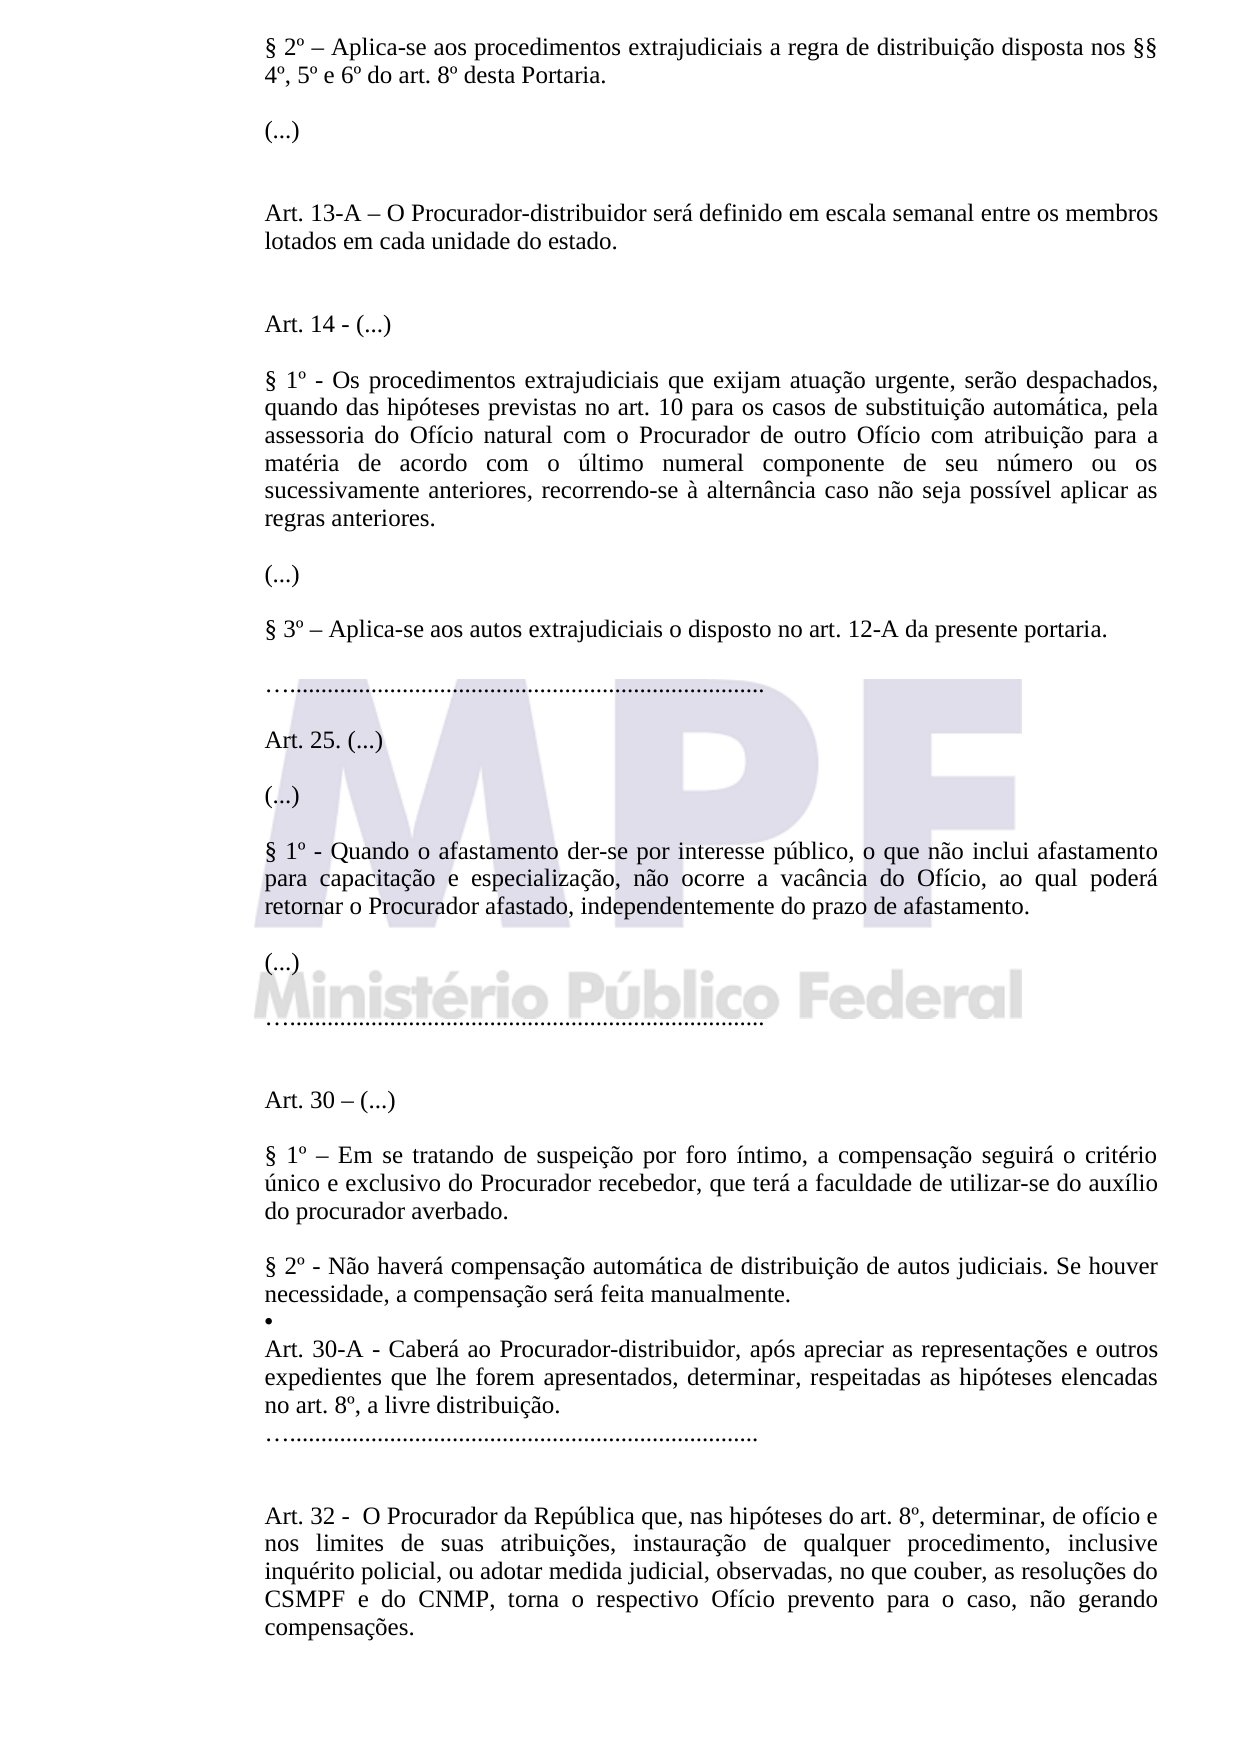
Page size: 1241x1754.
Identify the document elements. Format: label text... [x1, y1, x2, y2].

text § 3º – Aplica-se aos autos extrajudiciais o disposto no art. 12-A da presente portaria. [264, 615, 1159, 643]
text Art. 13-A – O Procurador-distribuidor será definido em escala semanal entre os membros lotados em cada unidade do estado. [264, 199, 1159, 255]
text (...) [264, 560, 1159, 587]
text (...) [264, 948, 1159, 975]
text Art. 30-A - Caberá ao Procurador-distribuidor, após apreciar as representações e outros expedientes que lhe forem apresentados, determinar, respeitadas as hipóteses elencadas no art. 8º, a livre distribuição. [264, 1336, 1159, 1419]
text (...) [264, 116, 1159, 144]
text Art. 14 - (...) [264, 310, 1159, 338]
text …............................................................................ [264, 671, 1159, 698]
text § 2º – Aplica-se aos procedimentos extrajudiciais a regra de distribuição disposta nos §§ 4º, 5º e 6º do art. 8º desta Portaria. [264, 33, 1159, 89]
text …........................................................................... [264, 1419, 1159, 1446]
text …............................................................................ [264, 1003, 1159, 1031]
text Art. 30 – (...) [264, 1086, 1159, 1114]
text § 1º – Em se tratando de suspeição por foro íntimo, a compensação seguirá o critério único e exclusivo do Procurador recebedor, que terá a faculdade de utilizar-se do auxílio do procurador averbado. [264, 1142, 1159, 1225]
picture [254, 679, 1022, 1019]
text (...) [264, 781, 1159, 809]
text Art. 32 - O Procurador da República que, nas hipóteses do art. 8º, determinar, de ofício e nos limites de suas atribuições, instauração de qualquer procedimento, inclusive inquérito policial, ou adotar medida judicial, observadas, no que couber, as resoluções do CSMPF e do CNMP, torna o respectivo Ofício prevento para o caso, não gerando compensações. [264, 1502, 1159, 1640]
text § 1º - Quando o afastamento der-se por interesse público, o que não inclui afastamento para capacitação e especialização, não ocorre a vacância do Ofício, ao qual poderá retornar o Procurador afastado, independentemente do prazo de afastamento. [264, 837, 1159, 920]
list § 2º - Não haverá compensação automática de distribuição de autos judiciais. Se houver necessidade, a compensação será feita manualmente. [264, 1252, 1159, 1308]
text Art. 25. (...) [264, 726, 1159, 754]
text § 1º - Os procedimentos extrajudiciais que exijam atuação urgente, serão despachados, quando das hipóteses previstas no art. 10 para os casos de substituição automática, pela assessoria do Ofício natural com o Procurador de outro Ofício com atribuição para a matéria de acordo com o último numeral componente de seu número ou os sucessivamente anteriores, recorrendo-se à alternância caso não seja possível aplicar as regras anteriores. [264, 366, 1159, 532]
